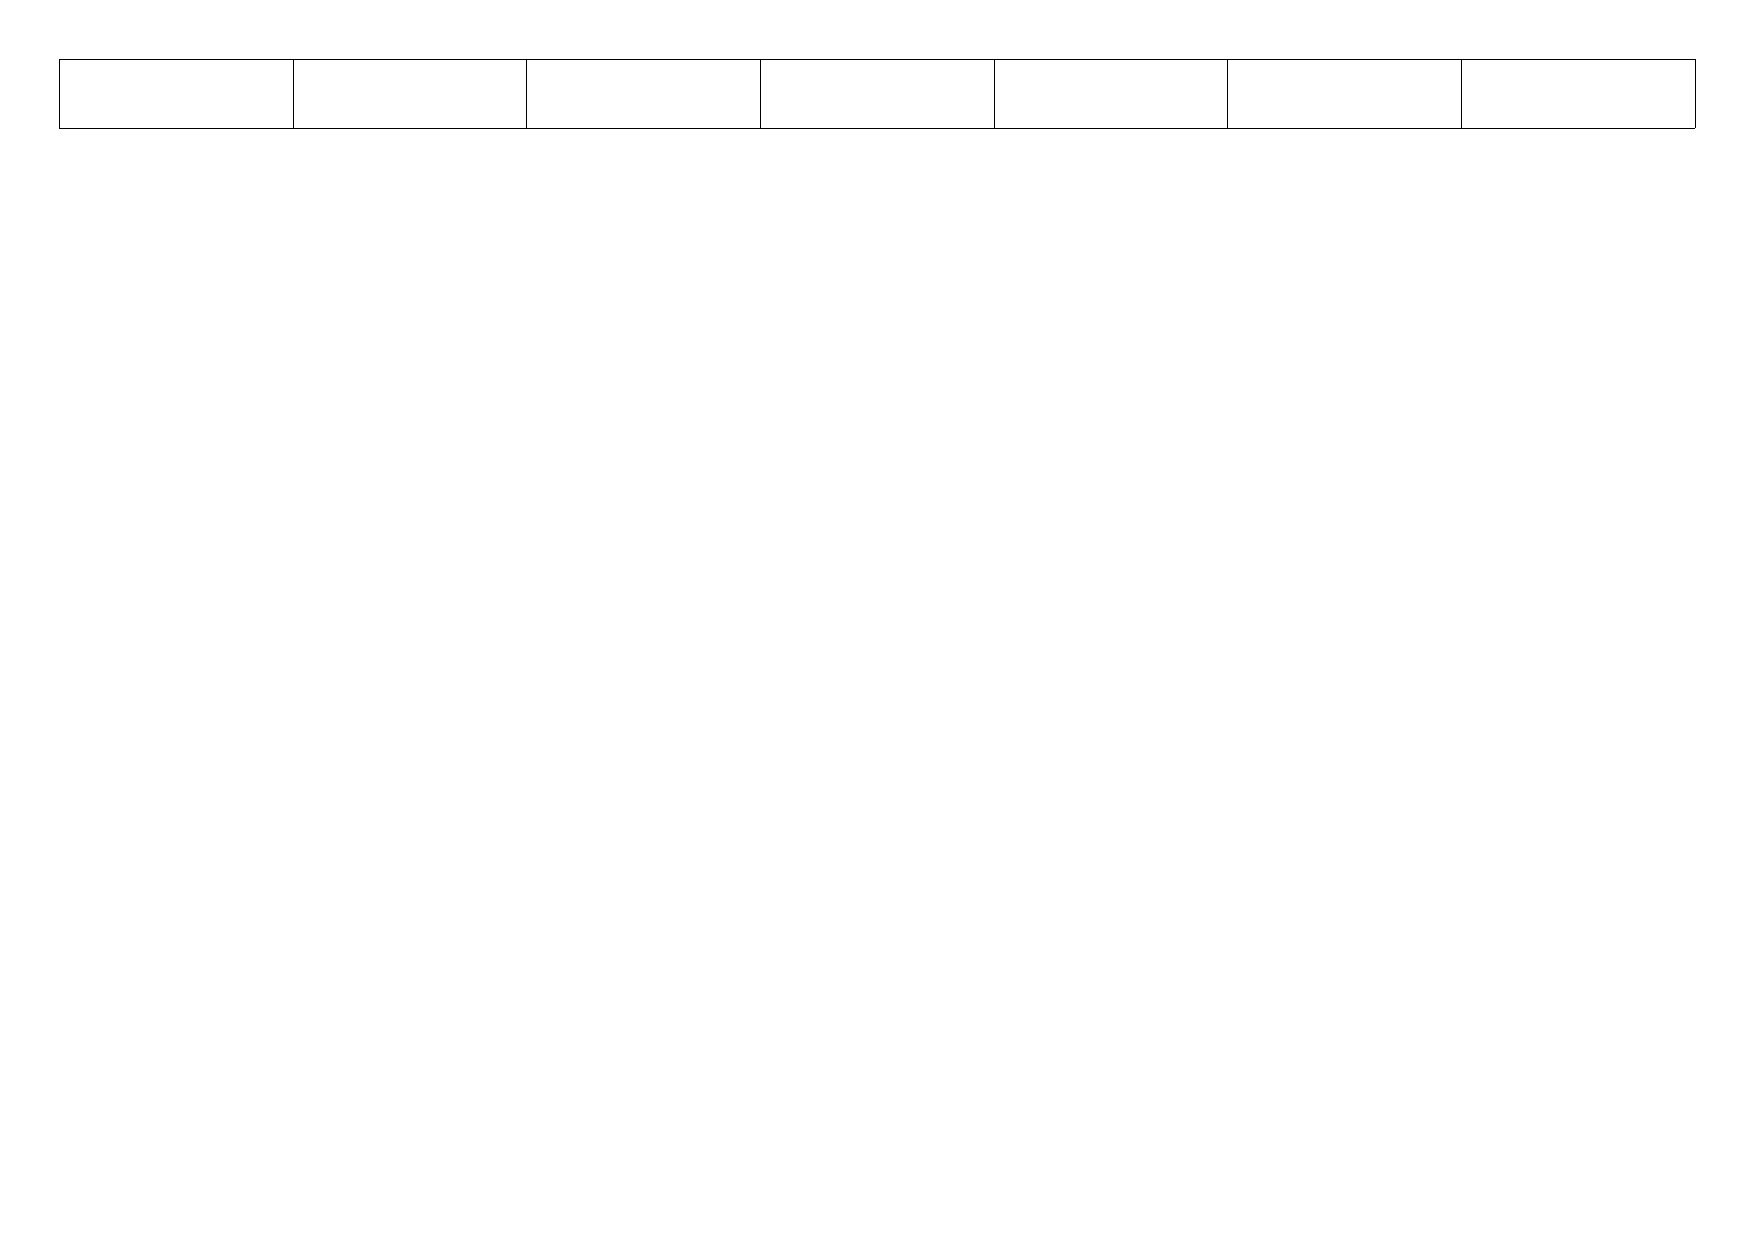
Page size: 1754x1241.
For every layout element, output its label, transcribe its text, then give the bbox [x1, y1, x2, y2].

table_cell [1462, 60, 1695, 128]
table_cell 27 [294, 60, 526, 128]
table_cell 29 [761, 60, 994, 128]
table_cell 28 [527, 60, 760, 128]
table_cell [1228, 60, 1461, 128]
table_cell 30 [995, 60, 1227, 128]
table_cell 26 [60, 60, 293, 128]
